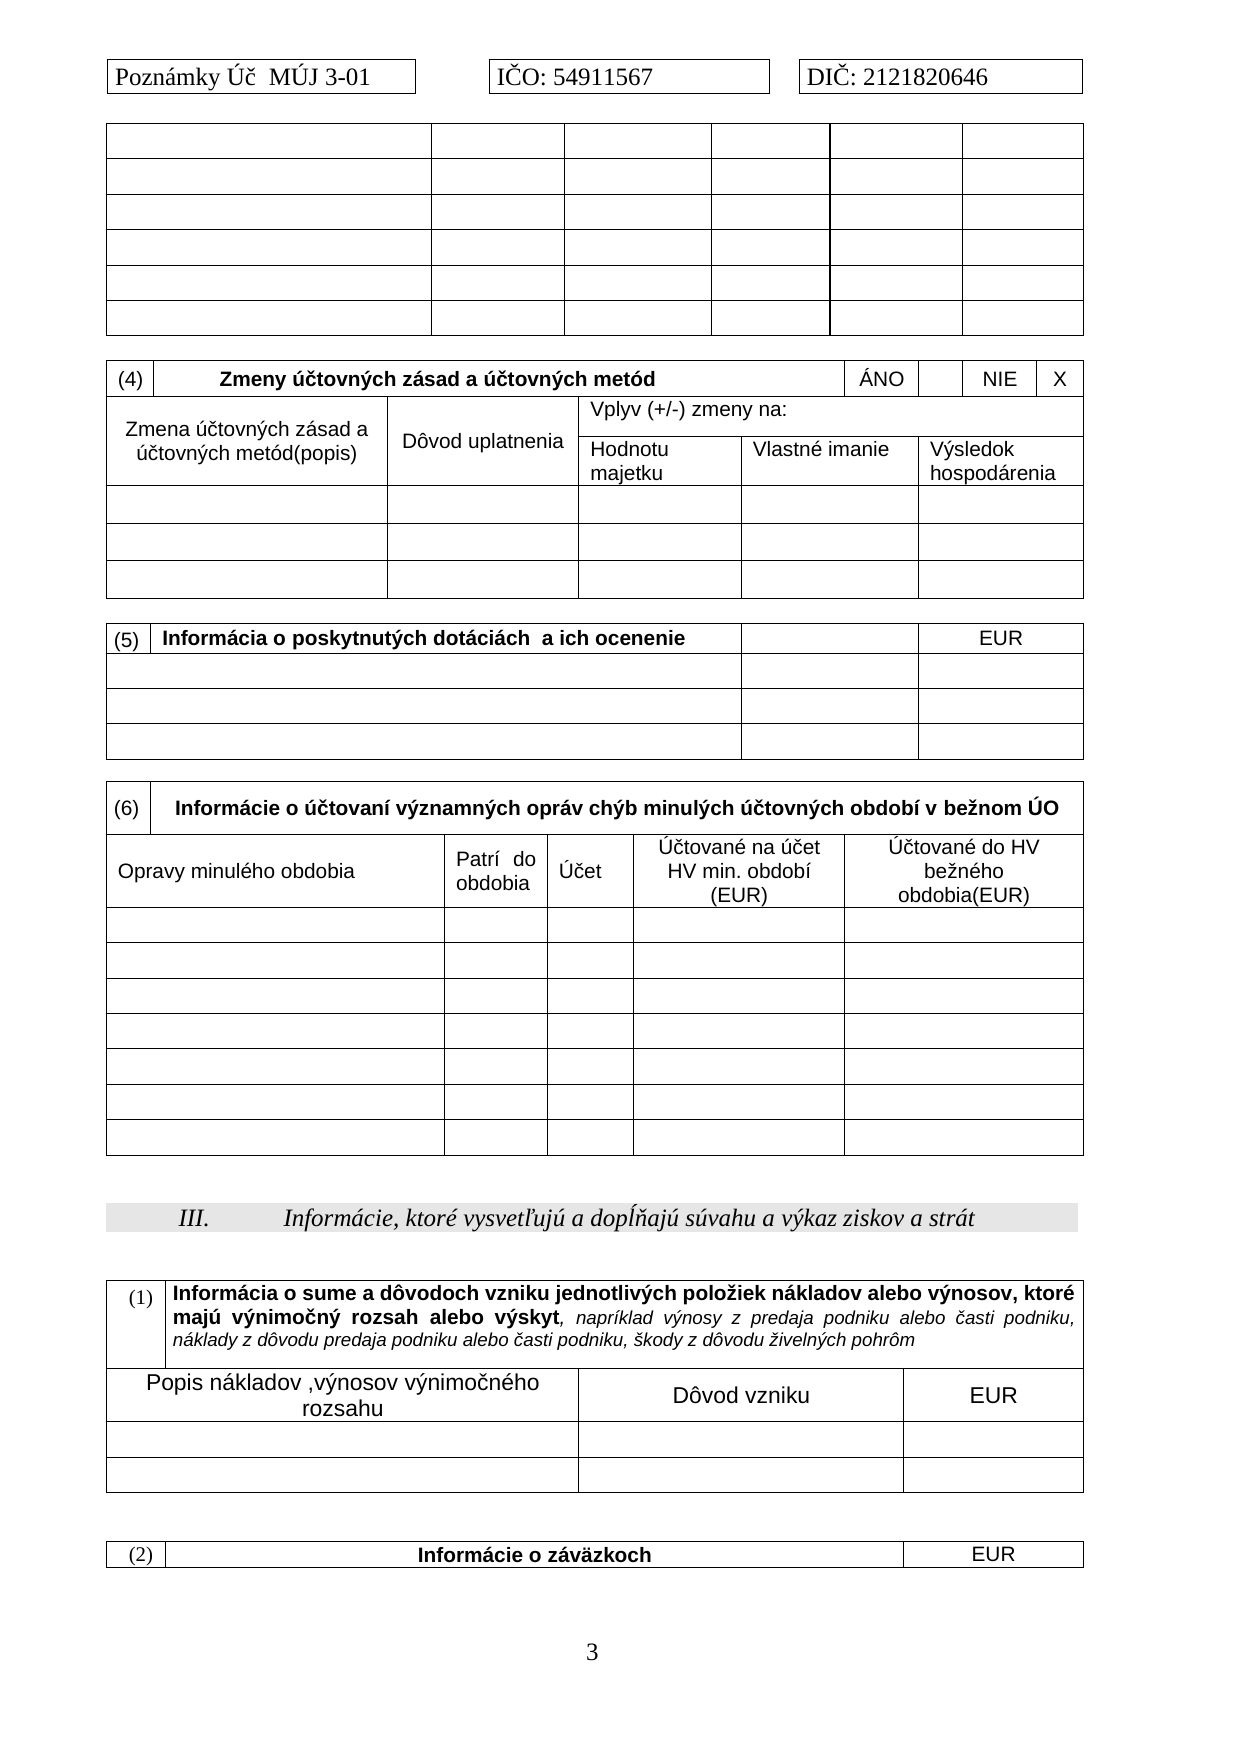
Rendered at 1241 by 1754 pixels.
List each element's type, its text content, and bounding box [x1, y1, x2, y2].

table_cell [107, 266, 431, 300]
table_header [919, 361, 962, 396]
table_cell [919, 654, 1083, 688]
table_cell [634, 1120, 844, 1154]
table_cell [634, 943, 844, 977]
table_cell Hodnotu majetku [579, 437, 741, 485]
table_cell [831, 195, 962, 229]
table_cell [445, 1049, 547, 1084]
table_cell [712, 230, 829, 264]
table_cell [548, 1014, 633, 1048]
table_cell [107, 524, 387, 560]
table_cell [963, 301, 1083, 335]
table_cell [107, 1014, 444, 1048]
table_cell [432, 266, 564, 300]
table_header [107, 624, 150, 652]
table_cell [445, 1014, 547, 1048]
table_cell Vlastné imanie [742, 437, 918, 485]
table_cell [579, 1422, 903, 1457]
table_cell [904, 1422, 1083, 1457]
table_cell Patrí do obdobia [445, 835, 547, 907]
table_cell [579, 561, 741, 598]
table_cell [634, 1049, 844, 1084]
table_header EUR [919, 624, 1083, 652]
table_cell [107, 1458, 578, 1492]
table_cell [107, 1422, 578, 1457]
table_cell [548, 1085, 633, 1119]
table_cell [634, 979, 844, 1013]
table_cell Účet [548, 835, 633, 907]
table_cell [107, 943, 444, 977]
table_cell [445, 979, 547, 1013]
table_cell [831, 301, 962, 335]
table_header ÁNO [845, 361, 918, 396]
table_header [107, 361, 153, 396]
table_cell [634, 1085, 844, 1119]
table_cell [742, 724, 918, 759]
table_cell [432, 301, 564, 335]
table_cell [919, 561, 1083, 598]
table_cell [565, 266, 711, 300]
table_cell [919, 486, 1083, 523]
list Informácie, ktoré vysvetľujú a dopĺňajú súvahu a výkaz ziskov a strát [106, 1203, 1078, 1232]
table_header Informácie o účtovaní významných opráv chýb minulých účtovných období v bežnom ÚO [151, 782, 1083, 834]
table_cell [712, 266, 829, 300]
table_cell [904, 1458, 1083, 1492]
table_cell [712, 159, 829, 194]
table_cell [742, 689, 918, 723]
table_header [107, 782, 150, 834]
table_cell [107, 724, 741, 759]
table_cell [919, 524, 1083, 560]
table_cell Zmena účtovných zásad a účtovných metód(popis) [107, 397, 387, 485]
table_cell [634, 1014, 844, 1048]
table_cell [445, 1085, 547, 1119]
table_cell [919, 724, 1083, 759]
table_cell [565, 159, 711, 194]
table_cell [432, 159, 564, 194]
table_cell [565, 124, 711, 158]
table_cell [845, 943, 1083, 977]
table_cell [831, 159, 962, 194]
table_header Zmeny účtovných zásad a účtovných metód [154, 361, 844, 396]
table_cell [107, 195, 431, 229]
table_cell [565, 301, 711, 335]
table_header Informácia o poskytnutých dotáciách a ich ocenenie [151, 624, 741, 652]
table_cell [565, 195, 711, 229]
table_cell [548, 1049, 633, 1084]
table_cell [107, 159, 431, 194]
table_cell [107, 654, 741, 688]
table_cell Vplyv (+/-) zmeny na: [579, 397, 1083, 436]
table_cell [963, 230, 1083, 264]
table_cell Výsledok hospodárenia [919, 437, 1083, 485]
table_header [107, 1281, 165, 1367]
table_cell [548, 979, 633, 1013]
table_cell [845, 979, 1083, 1013]
table_cell [579, 1458, 903, 1492]
table_cell [845, 1085, 1083, 1119]
table_cell Opravy minulého obdobia [107, 835, 444, 907]
table_cell [388, 561, 578, 598]
table_cell [712, 301, 829, 335]
table_cell [712, 195, 829, 229]
table_cell [831, 266, 962, 300]
table_cell [445, 943, 547, 977]
table_cell Dôvod uplatnenia [388, 397, 578, 485]
table_cell [845, 1049, 1083, 1084]
table_cell [107, 1049, 444, 1084]
table_cell [963, 266, 1083, 300]
table_header NIE [963, 361, 1036, 396]
table_cell [107, 908, 444, 942]
table_cell Účtované do HV bežného obdobia(EUR) [845, 835, 1083, 907]
table_cell [107, 689, 741, 723]
table_cell [919, 689, 1083, 723]
table_cell [845, 1014, 1083, 1048]
table_cell Popis nákladov ,výnosov výnimočného rozsahu [107, 1369, 578, 1421]
table_cell [432, 195, 564, 229]
table_cell [742, 654, 918, 688]
table_cell [107, 230, 431, 264]
table_cell EUR [904, 1369, 1083, 1421]
table_cell [742, 524, 918, 560]
table_cell [548, 1120, 633, 1154]
table_cell [548, 908, 633, 942]
table_cell [548, 943, 633, 977]
table_cell [565, 230, 711, 264]
table_cell [579, 524, 741, 560]
table_cell [107, 1085, 444, 1119]
table_header EUR [904, 1542, 1083, 1567]
table_cell [107, 1120, 444, 1154]
table_cell [845, 1120, 1083, 1154]
table_cell [831, 124, 962, 158]
table_cell [963, 159, 1083, 194]
table_header Informácie o záväzkoch [166, 1542, 903, 1567]
table_cell [845, 908, 1083, 942]
table_cell [634, 908, 844, 942]
table_cell [107, 301, 431, 335]
table_cell [579, 486, 741, 523]
table_cell [831, 230, 962, 264]
table_cell [107, 124, 431, 158]
table_cell [712, 124, 829, 158]
table_cell [388, 486, 578, 523]
table_cell [963, 124, 1083, 158]
table_cell [107, 979, 444, 1013]
table_header X [1037, 361, 1083, 396]
table_cell [742, 561, 918, 598]
table_cell [432, 124, 564, 158]
table_cell [107, 561, 387, 598]
table_cell [445, 1120, 547, 1154]
table_header [742, 624, 918, 652]
table_cell [445, 908, 547, 942]
table_cell [107, 486, 387, 523]
table_header Informácia o sume a dôvodoch vzniku jednotlivých položiek nákladov alebo výnosov, ktoré majú výnimočný rozsah alebo výskyt, napríklad výnosy z predaja podniku alebo časti podniku, náklady z dôvodu predaja podniku alebo časti podniku, škody z dôvodu živelných pohrôm [166, 1281, 1083, 1367]
table_cell [742, 486, 918, 523]
table_cell [388, 524, 578, 560]
table_cell Účtované na účet HV min. období (EUR) [634, 835, 844, 907]
table_cell [432, 230, 564, 264]
table_header [107, 1542, 165, 1567]
table_cell [963, 195, 1083, 229]
table_cell Dôvod vzniku [579, 1369, 903, 1421]
